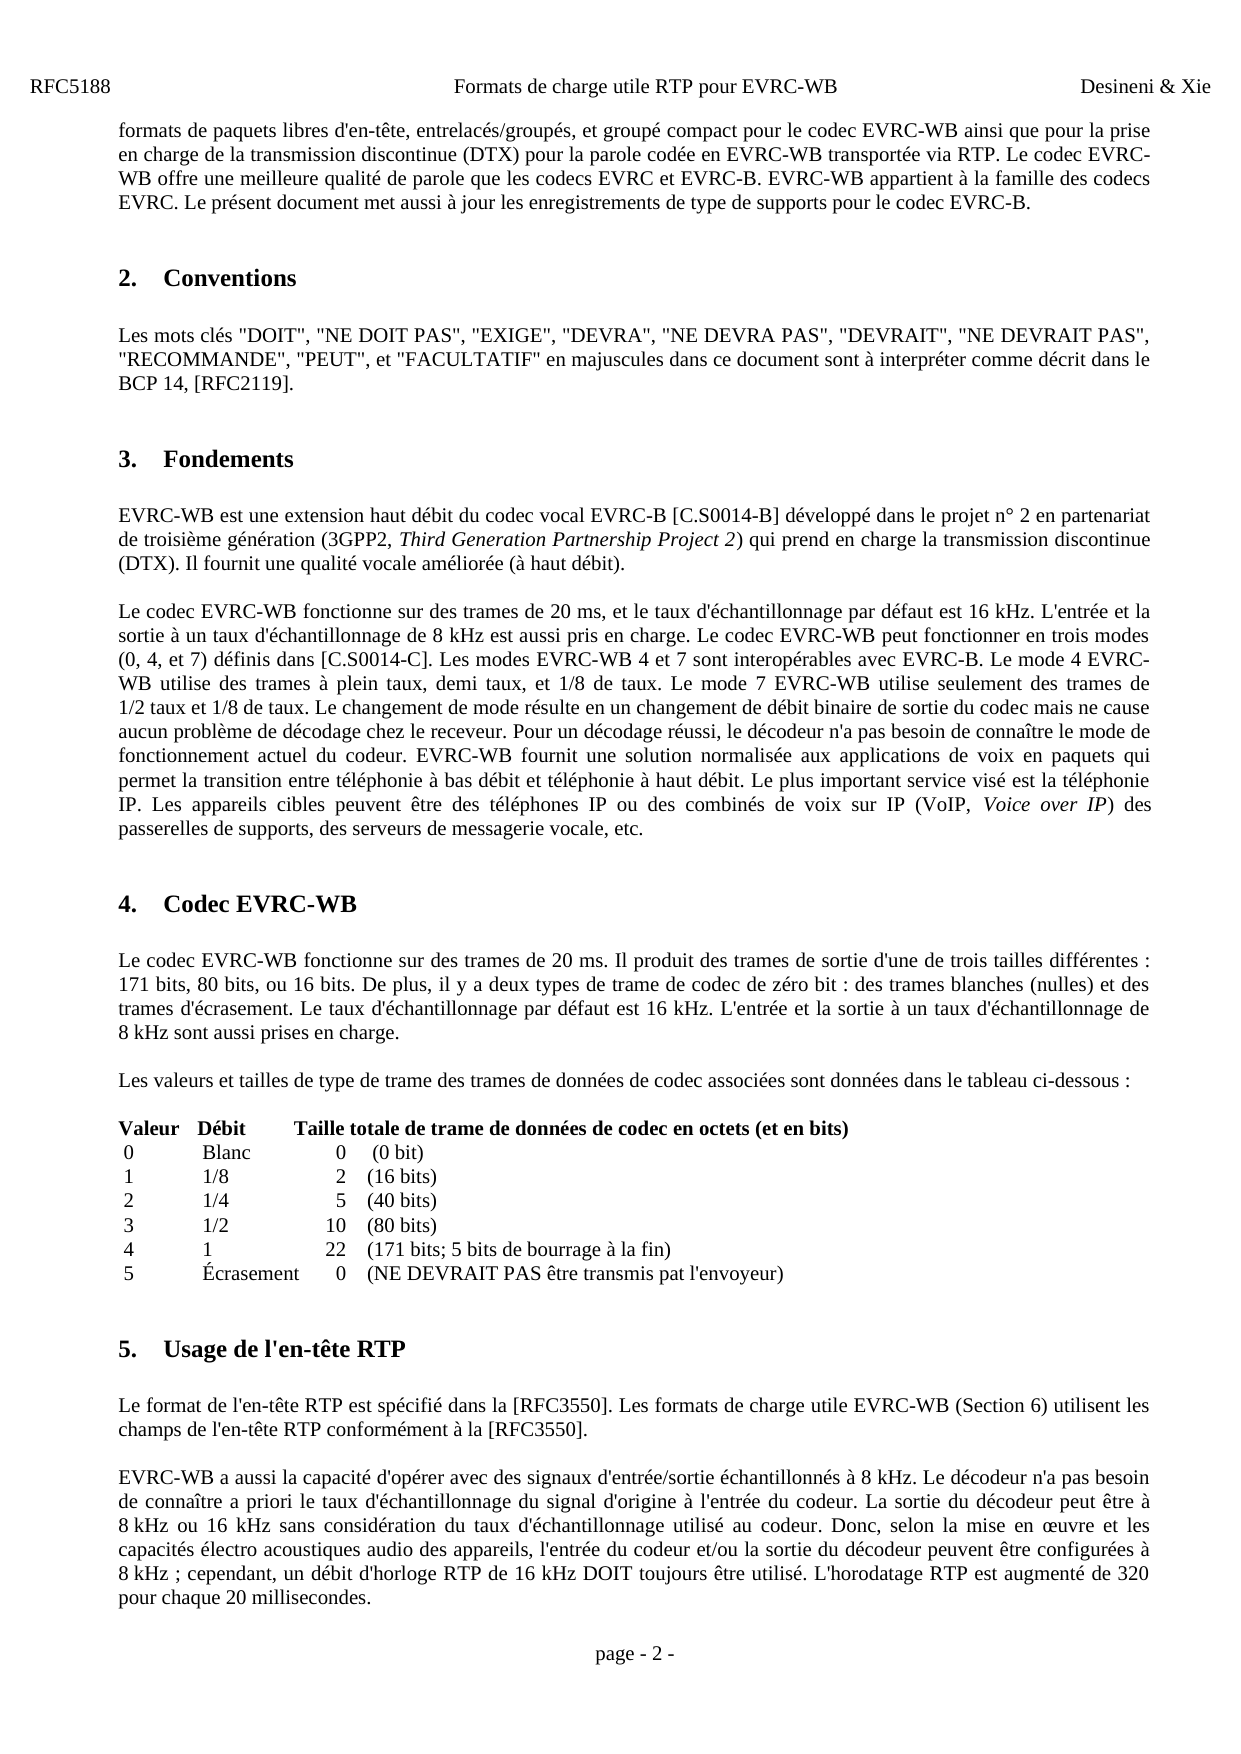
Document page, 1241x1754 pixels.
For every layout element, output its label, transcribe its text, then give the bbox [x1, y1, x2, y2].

text EVRC-WB a aussi la capacité d'opérer avec des signaux d'entrée/sortie échantillonnés à 8 kHz. Le décodeur n'a pas besoin de connaître a priori le taux d'échantillonnage du signal d'origine à l'entrée du codeur. La sortie du décodeur peut être à 8 kHz ou 16 kHz sans considération du taux d'échantillonnage utilisé au codeur. Donc, selon la mise en œuvre et les capacités électro acoustiques audio des appareils, l'entrée du codeur et/ou la sortie du décodeur peuvent être configurées à 8 kHz ; cependant, un débit d'horloge RTP de 16 kHz DOIT toujours être utilisé. L'horodatage RTP est augmenté de 320 pour chaque 20 millisecondes. [118, 1465, 1152, 1609]
text Les mots clés "DOIT", "NE DOIT PAS", "EXIGE", "DEVRA", "NE DEVRA PAS", "DEVRAIT", "NE DEVRAIT PAS", "RECOMMANDE", "PEUT", et "FACULTATIF" en majuscules dans ce document sont à interpréter comme décrit dans le BCP 14, [RFC2119]. [118, 322, 1152, 395]
text Le format de l'en-tête RTP est spécifié dans la [RFC3550]. Les formats de charge utile EVRC-WB (Section 6) utilisent les champs de l'en-tête RTP conformément à la [RFC3550]. [118, 1393, 1152, 1441]
subtitle 3. Fondements [118, 444, 1152, 472]
text Le codec EVRC-WB fonctionne sur des trames de 20 ms. Il produit des trames de sortie d'une de trois tailles différentes : 171 bits, 80 bits, ou 16 bits. De plus, il y a deux types de trame de codec de zéro bit : des trames blanches (nulles) et des trames d'écrasement. Le taux d'échantillonnage par défaut est 16 kHz. L'entrée et la sortie à un taux d'échantillonnage de 8 kHz sont aussi prises en charge. [118, 948, 1152, 1044]
text Valeur Débit Taille totale de trame de données de codec en octets (et en bits) [118, 1116, 1152, 1140]
text 3 1/2 10 (80 bits) [118, 1212, 1152, 1237]
text formats de paquets libres d'en-tête, entrelacés/groupés, et groupé compact pour le codec EVRC-WB ainsi que pour la prise en charge de la transmission discontinue (DTX) pour la parole codée en EVRC-WB transportée via RTP. Le codec EVRC-WB offre une meilleure qualité de parole que les codecs EVRC et EVRC-B. EVRC-WB appartient à la famille des codecs EVRC. Le présent document met aussi à jour les enregistrements de type de supports pour le codec EVRC-B. [118, 118, 1152, 214]
subtitle 2. Conventions [118, 263, 1152, 292]
text 2 1/4 5 (40 bits) [118, 1188, 1152, 1212]
text 0 Blanc 0 (0 bit) [118, 1140, 1152, 1164]
text Le codec EVRC-WB fonctionne sur des trames de 20 ms, et le taux d'échantillonnage par défaut est 16 kHz. L'entrée et la sortie à un taux d'échantillonnage de 8 kHz est aussi pris en charge. Le codec EVRC-WB peut fonctionner en trois modes (0, 4, et 7) définis dans [C.S0014-C]. Les modes EVRC-WB 4 et 7 sont interopérables avec EVRC-B. Le mode 4 EVRC-WB utilise des trames à plein taux, demi taux, et 1/8 de taux. Le mode 7 EVRC-WB utilise seulement des trames de 1/2 taux et 1/8 de taux. Le changement de mode résulte en un changement de débit binaire de sortie du codec mais ne cause aucun problème de décodage chez le receveur. Pour un décodage réussi, le décodeur n'a pas besoin de connaître le mode de fonctionnement actuel du codeur. EVRC-WB fournit une solution normalisée aux applications de voix en paquets qui permet la transition entre téléphonie à bas débit et téléphonie à haut débit. Le plus important service visé est la téléphonie IP. Les appareils cibles peuvent être des téléphones IP ou des combinés de voix sur IP (VoIP, Voice over IP) des passerelles de supports, des serveurs de messagerie vocale, etc. [118, 599, 1152, 840]
text 1 1/8 2 (16 bits) [118, 1164, 1152, 1188]
subtitle 4. Codec EVRC-WB [118, 889, 1152, 917]
text 4 1 22 (171 bits; 5 bits de bourrage à la fin) [118, 1237, 1152, 1261]
text EVRC-WB est une extension haut débit du codec vocal EVRC-B [C.S0014-B] développé dans le projet n° 2 en partenariat de troisième génération (3GPP2, Third Generation Partnership Project 2) qui prend en charge la transmission discontinue (DTX). Il fournit une qualité vocale améliorée (à haut débit). [118, 503, 1152, 575]
text Les valeurs et tailles de type de trame des trames de données de codec associées sont données dans le tableau ci-dessous : [118, 1068, 1152, 1092]
text 5 Écrasement 0 (NE DEVRAIT PAS être transmis pat l'envoyeur) [118, 1261, 1152, 1285]
subtitle 5. Usage de l'en-tête RTP [118, 1334, 1152, 1362]
